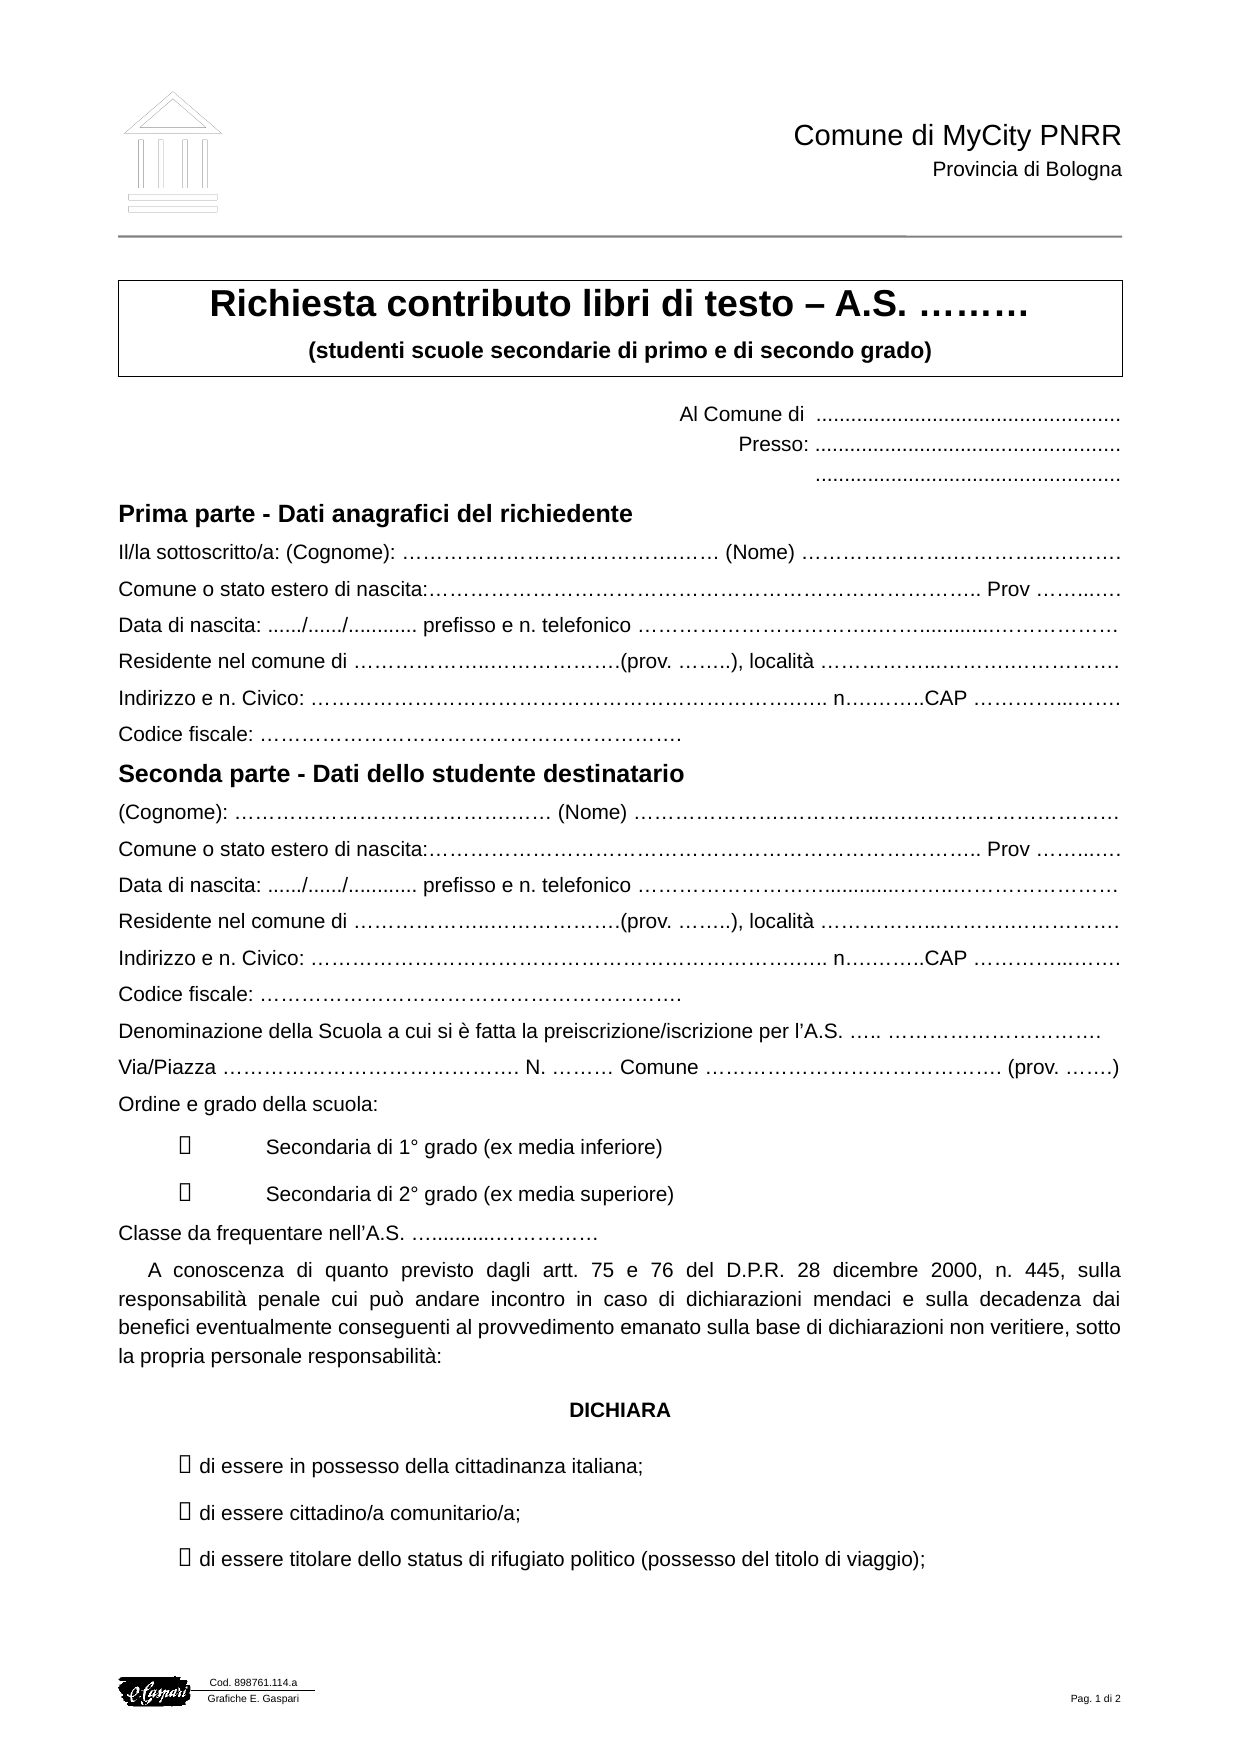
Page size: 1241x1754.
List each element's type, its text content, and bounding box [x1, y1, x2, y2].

text Presso: [738, 432, 1122, 456]
text A conoscenza di quanto previsto dagli artt. 75 e 76 del D.P.R. 28 dicembre 2000, n. 445, sulla responsabilità penale cui può andare incontro in caso di dichiarazioni mendaci e sulla decadenza dai benefici eventualmente conseguenti al provvedimento emanato sulla base di dichiarazioni non veritiere, sotto la propria personale responsabilità: [118, 1258, 1122, 1368]
text Residente nel comune di ………………..……………….(prov. ……..), località ……………...……….……………. [118, 909, 1122, 933]
text Indirizzo e n. Civico: …………………………………………………………….….. n….……..CAP …………...……. [118, 946, 1122, 970]
text  di essere in possesso della cittadinanza italiana; [177, 1447, 1122, 1481]
text Classe da frequentare nell’A.S. …...........…………… [118, 1221, 1122, 1245]
text Seconda parte - Dati dello studente destinatario [118, 759, 1122, 787]
text Residente nel comune di ………………..……………….(prov. ……..), località ……………...……….……………. [118, 649, 1122, 673]
text Ordine e grado della scuola: [118, 1092, 1122, 1116]
text  Secondaria di 1° grado (ex media inferiore) [177, 1128, 1122, 1162]
text Al Comune di [679, 402, 1122, 426]
text Comune di MyCity PNRR [224, 118, 1122, 152]
text Data di nascita: ....../....../............ prefisso e n. telefonico ……………………….............……..…………………… [118, 873, 1122, 897]
table_header Richiesta contributo libri di testo – A.S. ……… (studenti scuole secondarie di primo e di secondo grado) [119, 281, 1122, 376]
picture [122, 87, 224, 219]
text Denominazione della Scuola a cui si è fatta la preiscrizione/iscrizione per l’A.S. ….. …………………………. [118, 1019, 1122, 1043]
text (Cognome): ………………………………….…… (Nome) ………………….…………..….….……………………… [118, 800, 1122, 824]
text Provincia di Bologna [224, 157, 1122, 181]
text Codice fiscale: ……………………………………………………. [118, 982, 1122, 1006]
text Comune o stato estero di nascita:…………………………………………………………………….. Prov ……...…. [118, 836, 1122, 860]
text Il/la sottoscritto/a: (Cognome): ………………………………….…… (Nome) ………………….…………..….……. [118, 540, 1122, 564]
text Codice fiscale: ……………………………………………………. [118, 722, 1122, 746]
text  di essere titolare dello status di rifugiato politico (possesso del titolo di viaggio); [177, 1540, 1122, 1574]
text  Secondaria di 2° grado (ex media superiore) [177, 1174, 1122, 1209]
text  di essere cittadino/a comunitario/a; [177, 1493, 1122, 1527]
text Data di nascita: ....../....../............ prefisso e n. telefonico ……………………………..…….............……………… [118, 613, 1122, 637]
picture [117, 1675, 191, 1707]
text Via/Piazza ……………………………………. N. ……… Comune ……………………………………. (prov. …….) [118, 1055, 1122, 1079]
text DICHIARA [118, 1398, 1122, 1422]
text Prima parte - Dati anagrafici del richiedente [118, 499, 1122, 527]
text Comune o stato estero di nascita:…………………………………………………………………….. Prov ……...…. [118, 576, 1122, 600]
text Indirizzo e n. Civico: …………………………………………………………….….. n….……..CAP …………...……. [118, 686, 1122, 710]
